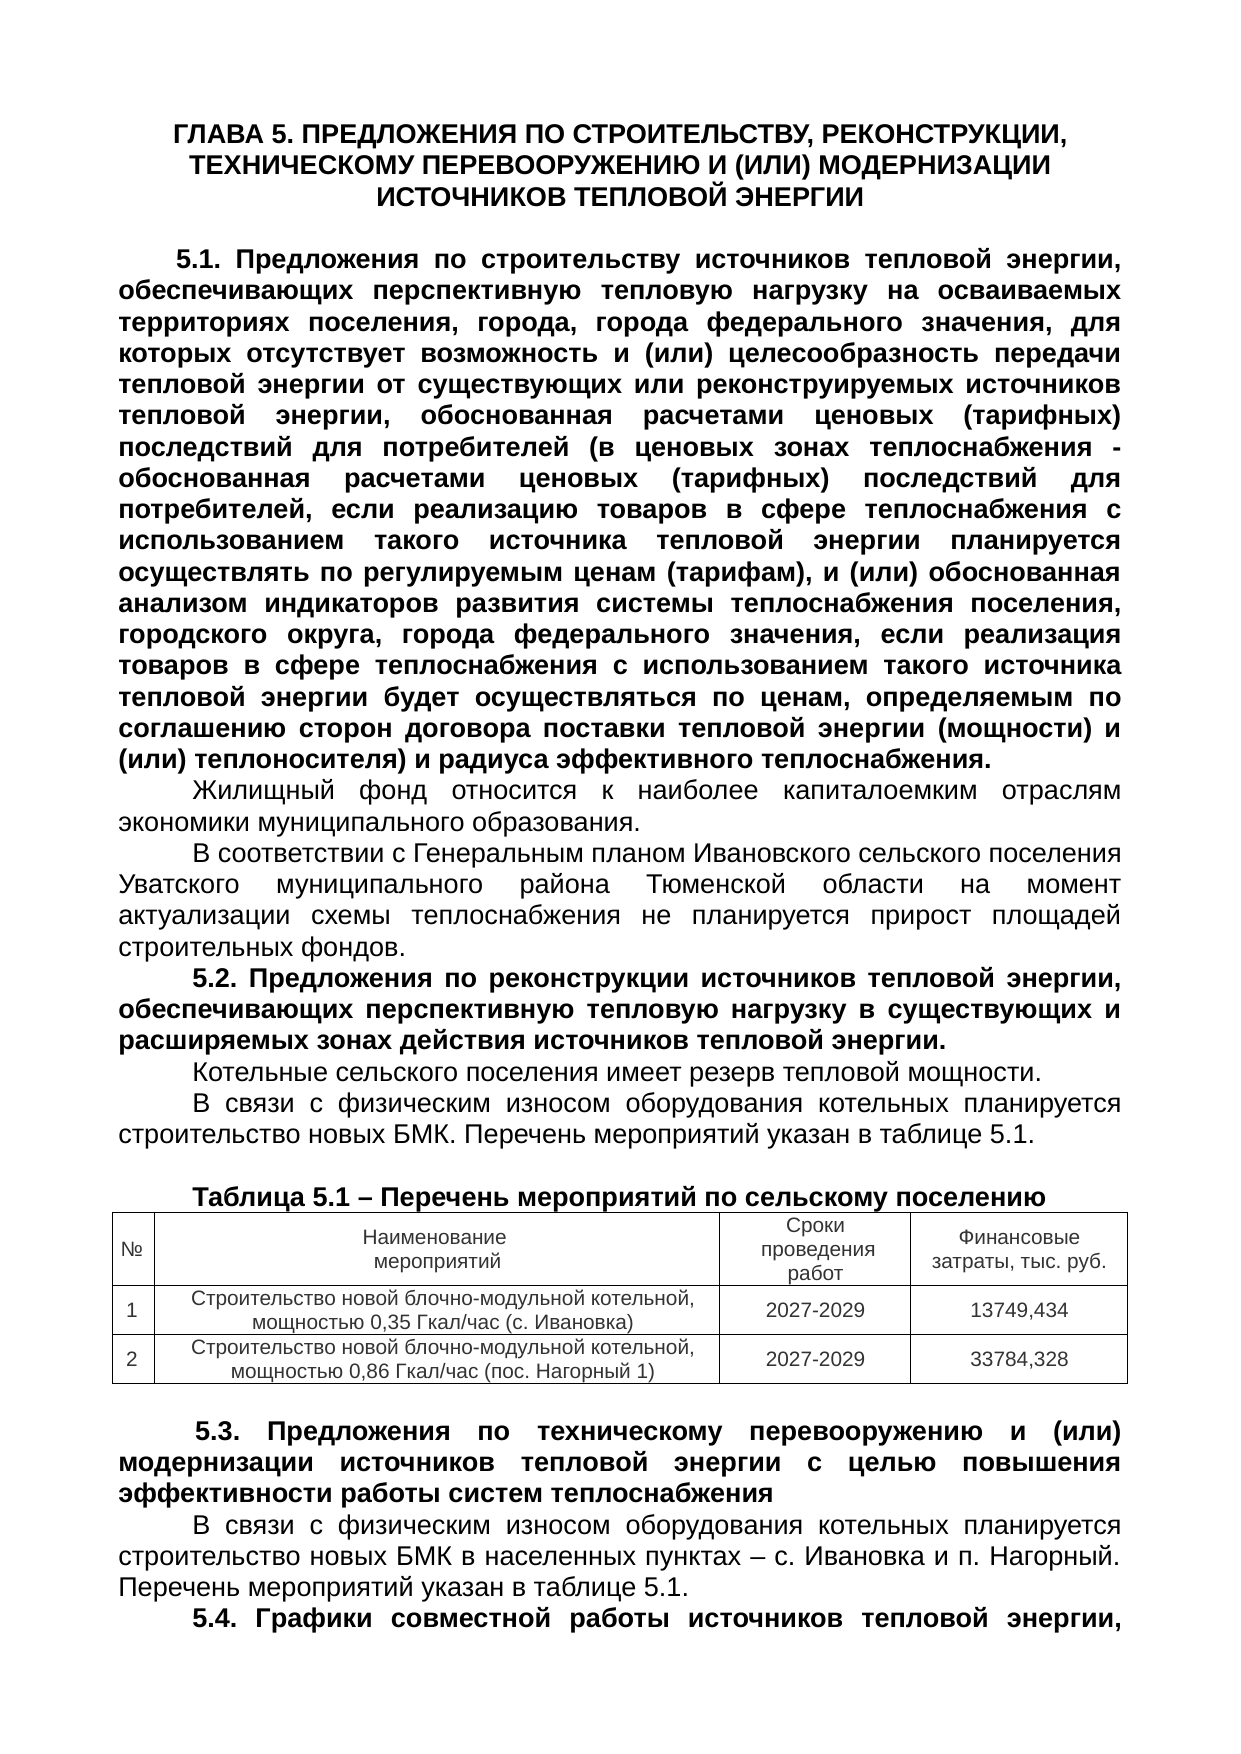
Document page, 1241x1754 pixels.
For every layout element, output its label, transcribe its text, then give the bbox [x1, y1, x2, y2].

text В соответствии с Генеральным планом Ивановского сельского поселения Уватского муниципального района Тюменской области на момент актуализации схемы теплоснабжения не планируется прирост площадей строительных фондов. [118, 837, 1122, 962]
subtitle 5.3. Предложения по техническому перевооружению и (или) модернизации источников тепловой энергии с целью повышения эффективности работы систем теплоснабжения [118, 1415, 1122, 1509]
table_cell 2 [113, 1335, 154, 1383]
table_cell 33784,328 [911, 1335, 1127, 1383]
table_header Наименование мероприятий [155, 1213, 719, 1285]
table_cell 2027-2029 [720, 1335, 910, 1383]
list Котельные сельского поселения имеет резерв тепловой мощности. [118, 1056, 1122, 1087]
list 5.4. Графики совместной работы источников тепловой энергии, [118, 1602, 1122, 1634]
table_header Финансовые затраты, тыс. руб. [911, 1213, 1127, 1285]
table_cell 13749,434 [911, 1286, 1127, 1334]
list В связи с физическим износом оборудования котельных планируется строительство новых БМК. Перечень мероприятий указан в таблице 5.1. [118, 1087, 1122, 1149]
table_cell Строительство новой блочно-модульной котельной, мощностью 0,35 Гкал/час (с. Ивановка) [155, 1286, 719, 1334]
table_header Сроки проведения работ [720, 1213, 910, 1285]
subtitle 5.1. Предложения по строительству источников тепловой энергии, обеспечивающих перспективную тепловую нагрузку на осваиваемых территориях поселения, города, города федерального значения, для которых отсутствует возможность и (или) целесообразность передачи тепловой энергии от существующих или реконструируемых источников тепловой энергии, обоснованная расчетами ценовых (тарифных) последствий для потребителей (в ценовых зонах теплоснабжения - обоснованная расчетами ценовых (тарифных) последствий для потребителей, если реализацию товаров в сфере теплоснабжения с использованием такого источника тепловой энергии планируется осуществлять по регулируемым ценам (тарифам), и (или) обоснованная анализом индикаторов развития системы теплоснабжения поселения, городского округа, города федерального значения, если реализация товаров в сфере теплоснабжения с использованием такого источника тепловой энергии будет осуществляться по ценам, определяемым по соглашению сторон договора поставки тепловой энергии (мощности) и (или) теплоносителя) и радиуса эффективного теплоснабжения. [118, 243, 1122, 774]
text 5.2. Предложения по реконструкции источников тепловой энергии, обеспечивающих перспективную тепловую нагрузку в существующих и расширяемых зонах действия источников тепловой энергии. [118, 962, 1122, 1056]
table_header № [113, 1213, 154, 1285]
list Таблица 5.1 – Перечень мероприятий по сельскому поселению [118, 1181, 1122, 1212]
table_cell 1 [113, 1286, 154, 1334]
subtitle ГЛАВА 5. ПРЕДЛОЖЕНИЯ ПО СТРОИТЕЛЬСТВУ, РЕКОНСТРУКЦИИ, ТЕХНИЧЕСКОМУ ПЕРЕВООРУЖЕНИЮ И (ИЛИ) МОДЕРНИЗАЦИИ ИСТОЧНИКОВ ТЕПЛОВОЙ ЭНЕРГИИ [118, 118, 1122, 212]
list В связи с физическим износом оборудования котельных планируется строительство новых БМК в населенных пунктах – с. Ивановка и п. Нагорный. Перечень мероприятий указан в таблице 5.1. [118, 1509, 1122, 1602]
table_cell Строительство новой блочно-модульной котельной, мощностью 0,86 Гкал/час (пос. Нагорный 1) [155, 1335, 719, 1383]
table_cell 2027-2029 [720, 1286, 910, 1334]
text Жилищный фонд относится к наиболее капиталоемким отраслям экономики муниципального образования. [118, 774, 1122, 837]
